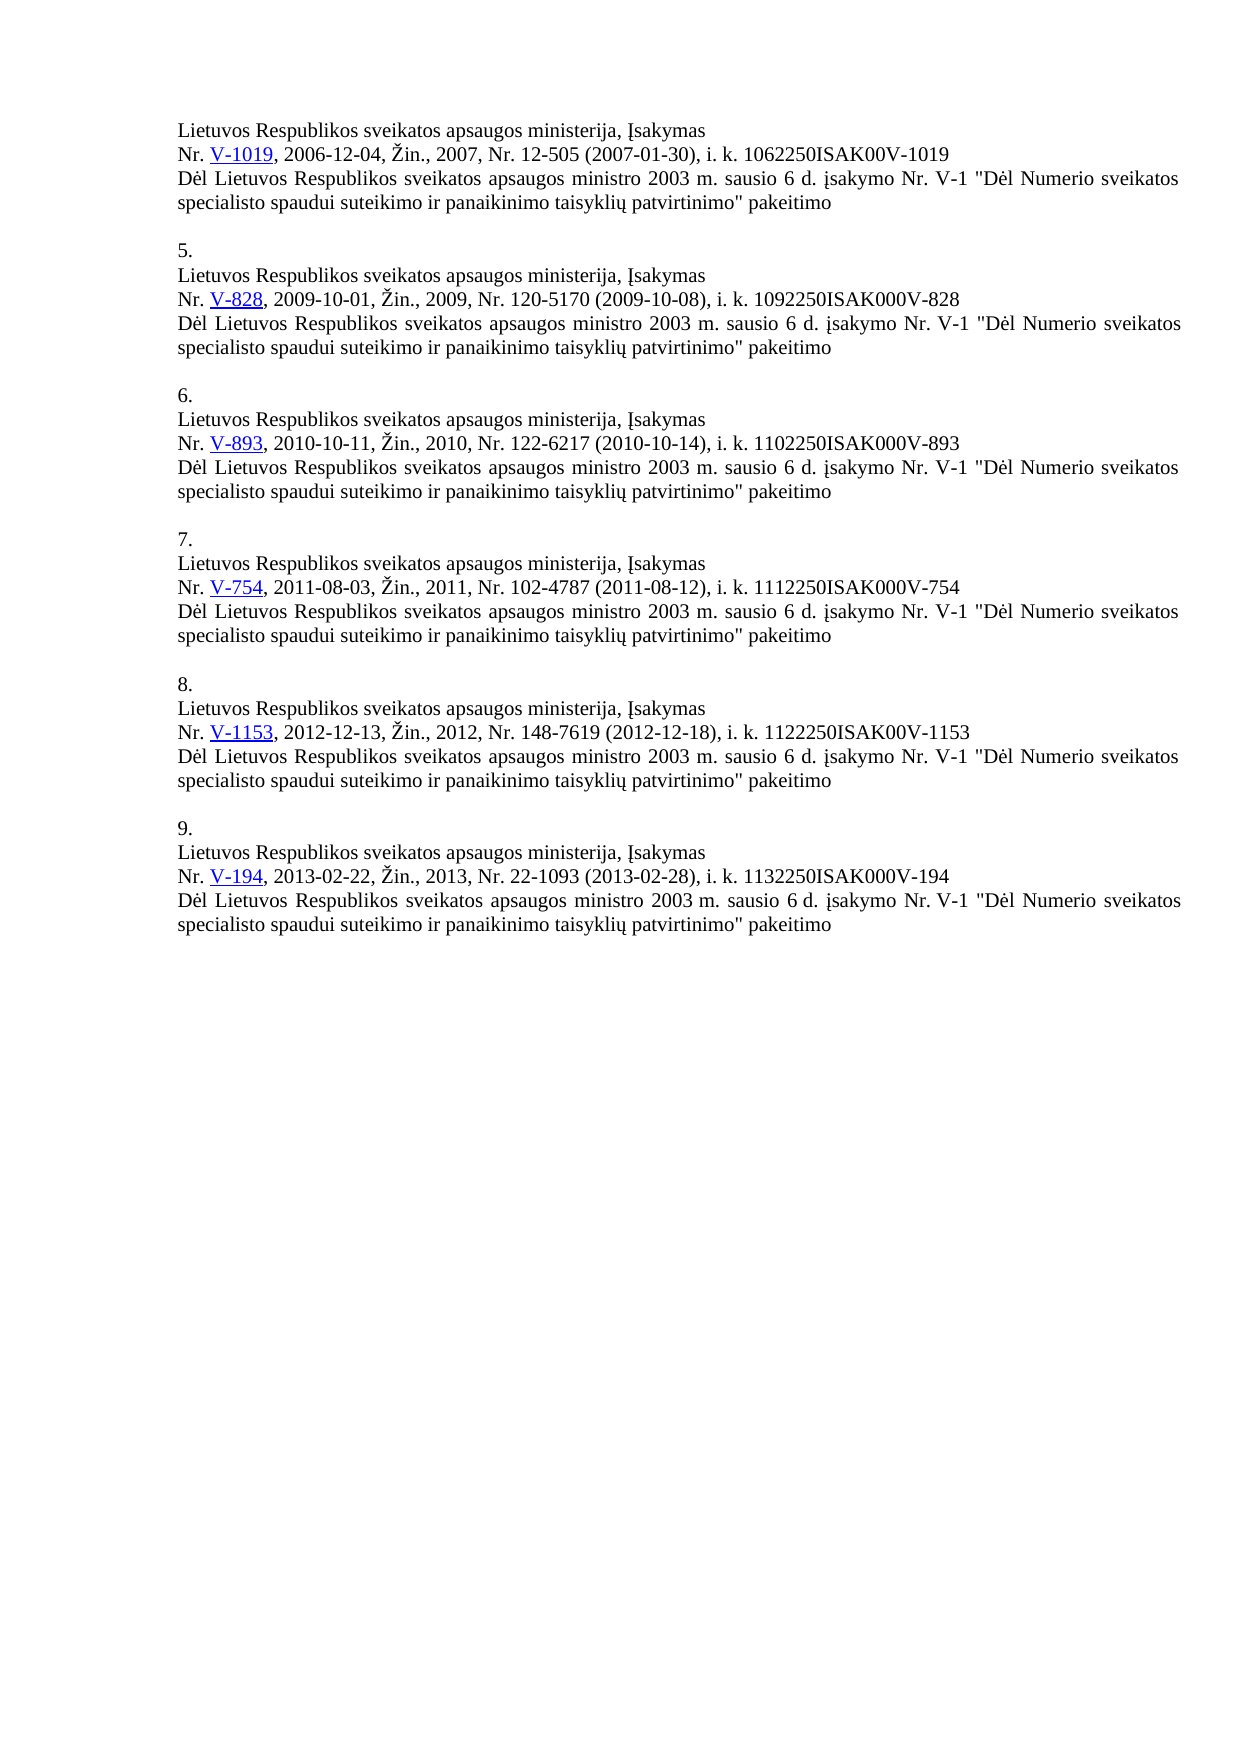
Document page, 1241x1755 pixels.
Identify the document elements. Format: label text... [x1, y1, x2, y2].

text Lietuvos Respublikos sveikatos apsaugos ministerija, Įsakymas [177, 407, 1181, 431]
text Lietuvos Respublikos sveikatos apsaugos ministerija, Įsakymas [177, 551, 1181, 575]
text Nr. V-194, 2013-02-22, Žin., 2013, Nr. 22-1093 (2013-02-28), i. k. 1132250ISAK000V-194 [177, 864, 1181, 888]
text Dėl Lietuvos Respublikos sveikatos apsaugos ministro 2003 m. sausio 6 d. įsakymo Nr. V-1 "Dėl Numerio sveikatos specialisto spaudui suteikimo ir panaikinimo taisyklių patvirtinimo" pakeitimo [177, 455, 1181, 503]
text Nr. V-1153, 2012-12-13, Žin., 2012, Nr. 148-7619 (2012-12-18), i. k. 1122250ISAK00V-1153 [177, 720, 1181, 744]
text 6. [177, 383, 1181, 407]
text Dėl Lietuvos Respublikos sveikatos apsaugos ministro 2003 m. sausio 6 d. įsakymo Nr. V-1 "Dėl Numerio sveikatos specialisto spaudui suteikimo ir panaikinimo taisyklių patvirtinimo" pakeitimo [177, 311, 1181, 359]
text 9. [177, 816, 1181, 840]
text 7. [177, 527, 1181, 551]
text Dėl Lietuvos Respublikos sveikatos apsaugos ministro 2003 m. sausio 6 d. įsakymo Nr. V-1 "Dėl Numerio sveikatos specialisto spaudui suteikimo ir panaikinimo taisyklių patvirtinimo" pakeitimo [177, 744, 1181, 792]
text Nr. V-1019, 2006-12-04, Žin., 2007, Nr. 12-505 (2007-01-30), i. k. 1062250ISAK00V-1019 [177, 142, 1181, 166]
text Nr. V-754, 2011-08-03, Žin., 2011, Nr. 102-4787 (2011-08-12), i. k. 1112250ISAK000V-754 [177, 575, 1181, 599]
text Lietuvos Respublikos sveikatos apsaugos ministerija, Įsakymas [177, 696, 1181, 720]
text Dėl Lietuvos Respublikos sveikatos apsaugos ministro 2003 m. sausio 6 d. įsakymo Nr. V-1 "Dėl Numerio sveikatos specialisto spaudui suteikimo ir panaikinimo taisyklių patvirtinimo" pakeitimo [177, 166, 1181, 214]
text Lietuvos Respublikos sveikatos apsaugos ministerija, Įsakymas [177, 840, 1181, 864]
text Lietuvos Respublikos sveikatos apsaugos ministerija, Įsakymas [177, 262, 1181, 287]
text 8. [177, 672, 1181, 696]
text Nr. V-828, 2009-10-01, Žin., 2009, Nr. 120-5170 (2009-10-08), i. k. 1092250ISAK000V-828 [177, 287, 1181, 311]
text Lietuvos Respublikos sveikatos apsaugos ministerija, Įsakymas [177, 118, 1181, 142]
text Nr. V-893, 2010-10-11, Žin., 2010, Nr. 122-6217 (2010-10-14), i. k. 1102250ISAK000V-893 [177, 431, 1181, 455]
text Dėl Lietuvos Respublikos sveikatos apsaugos ministro 2003 m. sausio 6 d. įsakymo Nr. V-1 "Dėl Numerio sveikatos specialisto spaudui suteikimo ir panaikinimo taisyklių patvirtinimo" pakeitimo [177, 599, 1181, 647]
text Dėl Lietuvos Respublikos sveikatos apsaugos ministro 2003 m. sausio 6 d. įsakymo Nr. V-1 "Dėl Numerio sveikatos specialisto spaudui suteikimo ir panaikinimo taisyklių patvirtinimo" pakeitimo [177, 888, 1181, 936]
text 5. [177, 238, 1181, 262]
